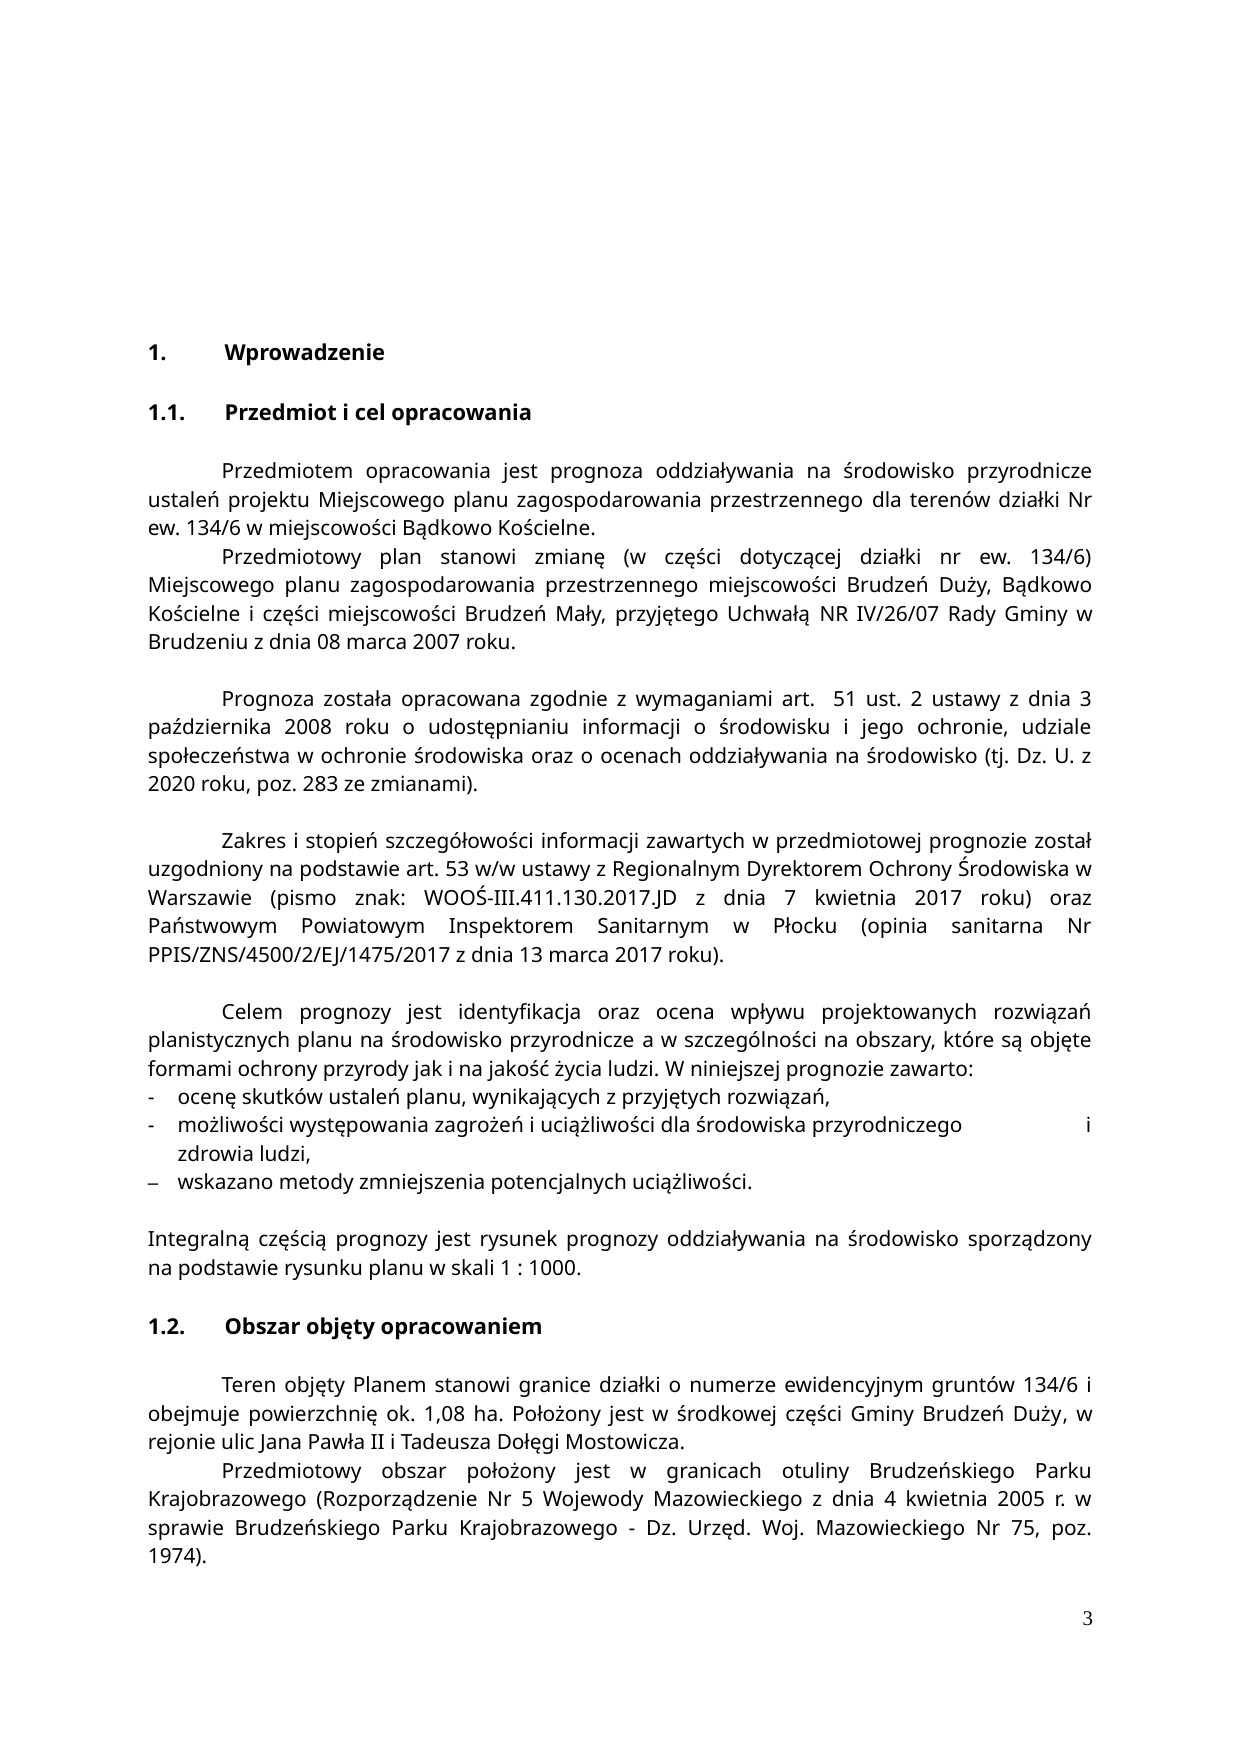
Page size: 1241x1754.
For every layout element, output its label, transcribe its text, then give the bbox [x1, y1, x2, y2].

text Zakres i stopień szczegółowości informacji zawartych w przedmiotowej prognozie został uzgodniony na podstawie art. 53 w/w ustawy z Regionalnym Dyrektorem Ochrony Środowiska w Warszawie (pismo znak: WOOŚ-III.411.130.2017.JD z dnia 7 kwietnia 2017 roku) oraz Państwowym Powiatowym Inspektorem Sanitarnym w Płocku (opinia sanitarna Nr PPIS/ZNS/4500/2/EJ/1475/2017 z dnia 13 marca 2017 roku). [148, 826, 1093, 968]
text Przedmiotowy plan stanowi zmianę (w części dotyczącej działki nr ew. 134/6) Miejscowego planu zagospodarowania przestrzennego miejscowości Brudzeń Duży, Bądkowo Kościelne i części miejscowości Brudzeń Mały, przyjętego Uchwałą Nr IV/26/07 Rady Gminy w Brudzeniu z dnia 08 marca 2007 roku. [148, 542, 1093, 656]
text Przedmiotowy obszar położony jest w granicach otuliny Brudzeńskiego Parku Krajobrazowego (Rozporządzenie Nr 5 Wojewody Mazowieckiego z dnia 4 kwietnia 2005 r. w sprawie Brudzeńskiego Parku Krajobrazowego - Dz. Urzęd. Woj. Mazowieckiego Nr 75, poz. 1974). [148, 1456, 1093, 1569]
text Teren objęty Planem stanowi granice działki o numerze ewidencyjnym gruntów 134/6 i obejmuje powierzchnię ok. 1,08 ha. Położony jest w środkowej części Gminy Brudzeń Duży, w rejonie ulic Jana Pawła II i Tadeusza Dołęgi Mostowicza. [148, 1371, 1093, 1456]
list wskazano metody zmniejszenia potencjalnych uciążliwości. [148, 1167, 1093, 1196]
text Celem prognozy jest identyfikacja oraz ocena wpływu projektowanych rozwiązań planistycznych planu na środowisko przyrodnicze a w szczególności na obszary, które są objęte formami ochrony przyrody jak i na jakość życia ludzi. W niniejszej prognozie zawarto: [148, 997, 1093, 1082]
text - możliwości występowania zagrożeń i uciążliwości dla środowiska przyrodniczego i zdrowia ludzi, [148, 1111, 1093, 1167]
text - ocenę skutków ustaleń planu, wynikających z przyjętych rozwiązań, [148, 1082, 1093, 1111]
list Przedmiot i cel opracowania [148, 397, 1093, 427]
text Integralną częścią prognozy jest rysunek prognozy oddziaływania na środowisko sporządzony na podstawie rysunku planu w skali 1 : 1000. [148, 1224, 1093, 1281]
text Przedmiotem opracowania jest prognoza oddziaływania na środowisko przyrodnicze ustaleń projektu Miejscowego planu zagospodarowania przestrzennego dla terenów działki Nr ew. 134/6 w miejscowości Bądkowo Kościelne. [148, 456, 1093, 542]
list Wprowadzenie [148, 337, 1093, 367]
text Prognoza została opracowana zgodnie z wymaganiami art. 51 ust. 2 ustawy z dnia 3 października 2008 roku o udostępnianiu informacji o środowisku i jego ochronie, udziale społeczeństwa w ochronie środowiska oraz o ocenach oddziaływania na środowisko (tj. Dz. U. z 2020 roku, poz. 283 ze zmianami). [148, 684, 1093, 798]
list Obszar objęty opracowaniem [148, 1311, 1093, 1341]
